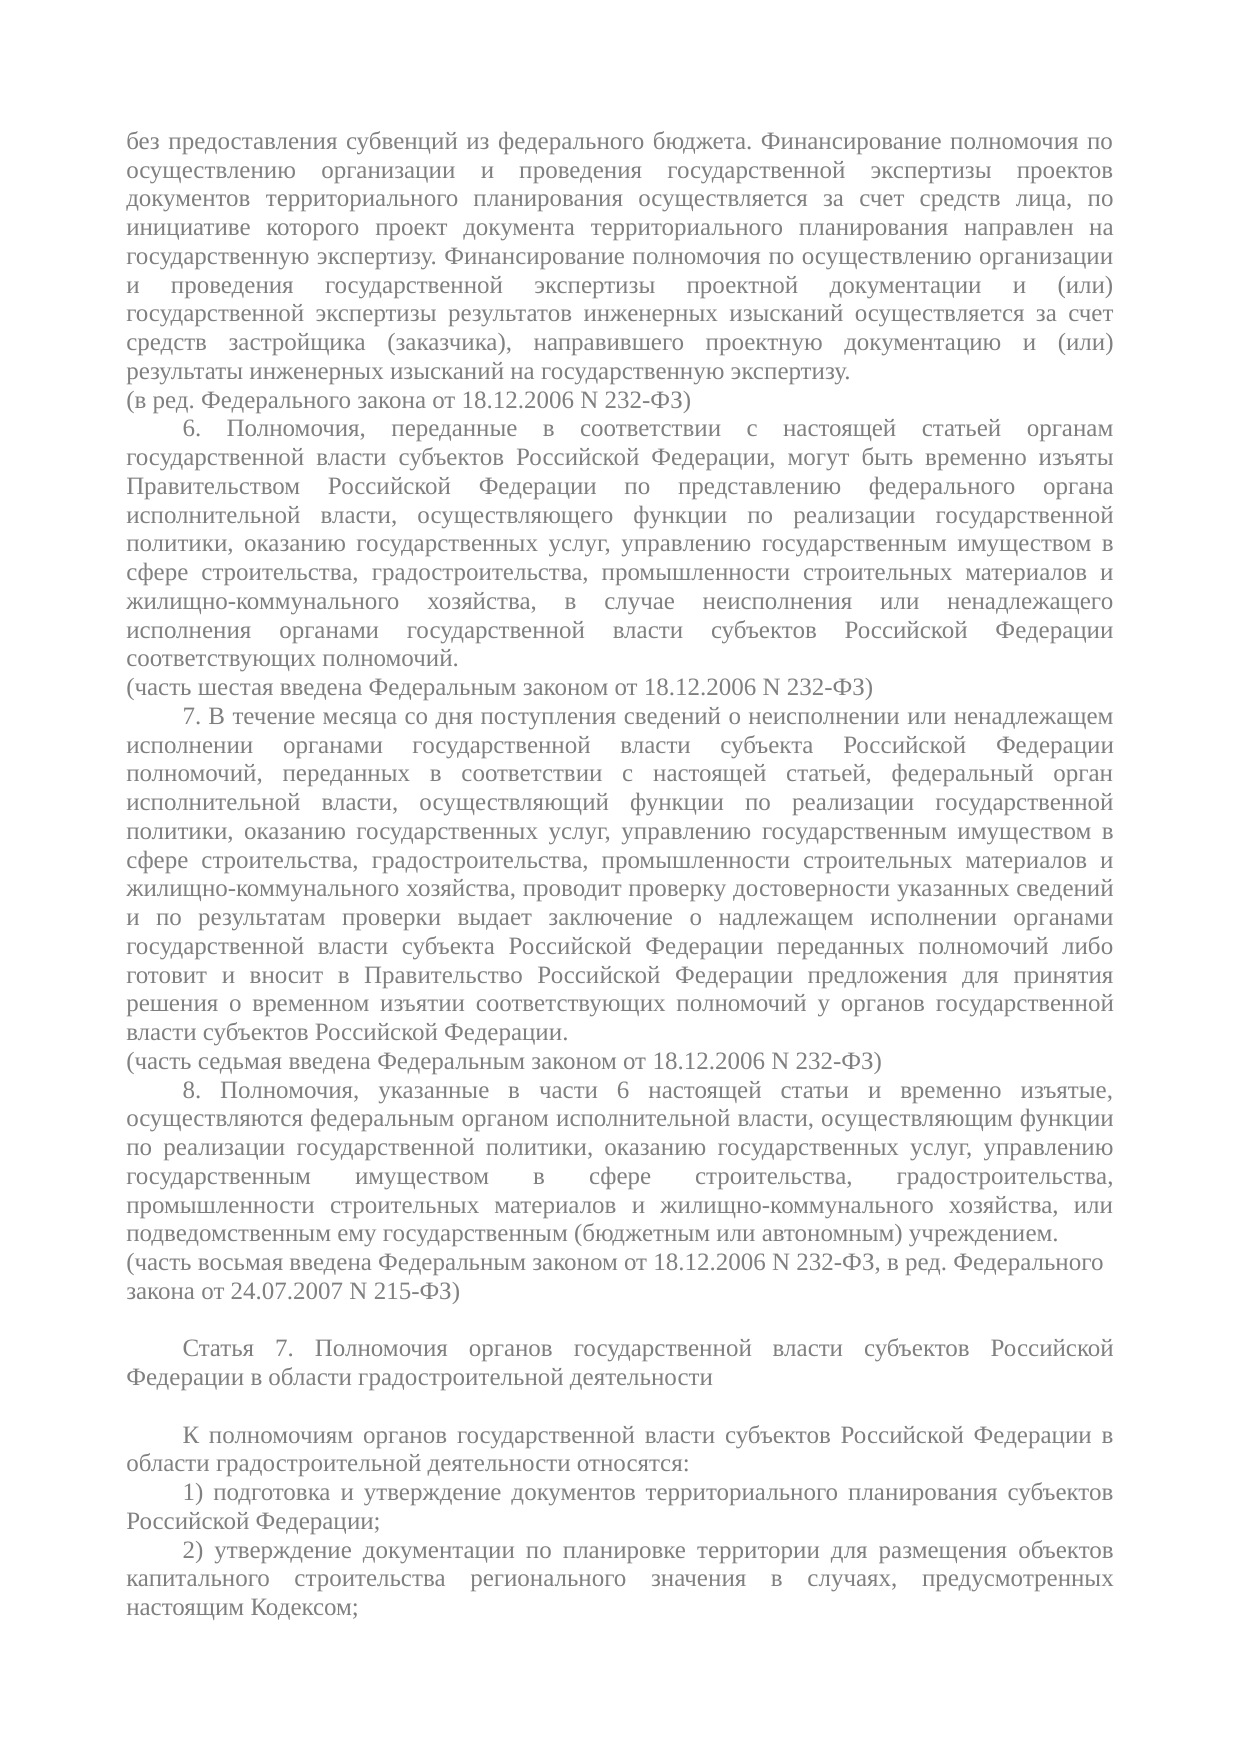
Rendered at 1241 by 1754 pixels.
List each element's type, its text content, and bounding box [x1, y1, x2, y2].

table_header без предоставления субвенций из федерального бюджета. Финансирование полномочия по осуществлению организации и проведения государственной экспертизы проектов документов территориального планирования осуществляется за счет средств лица, по инициативе которого проект документа территориального планирования направлен на государственную экспертизу. Финансирование полномочия по осуществлению организации и проведения государственной экспертизы проектной документации и (или) государственной экспертизы результатов инженерных изысканий осуществляется за счет средств застройщика (заказчика), направившего проектную документацию и (или) результаты инженерных изысканий на государственную экспертизу. (в ред. Федерального закона от 18.12.2006 N 232-ФЗ) 6. Полномочия, переданные в соответствии с настоящей статьей органам государственной власти субъектов Российской Федерации, могут быть временно изъяты Правительством Российской Федерации по представлению федерального органа исполнительной власти, осуществляющего функции по реализации государственной политики, оказанию государственных услуг, управлению государственным имуществом в сфере строительства, градостроительства, промышленности строительных материалов и жилищно-коммунального хозяйства, в случае неисполнения или ненадлежащего исполнения органами государственной власти субъектов Российской Федерации соответствующих полномочий. (часть шестая введена Федеральным законом от 18.12.2006 N 232-ФЗ) 7. В течение месяца со дня поступления сведений о неисполнении или ненадлежащем исполнении органами государственной власти субъекта Российской Федерации полномочий, переданных в соответствии с настоящей статьей, федеральный орган исполнительной власти, осуществляющий функции по реализации государственной политики, оказанию государственных услуг, управлению государственным имуществом в сфере строительства, градостроительства, промышленности строительных материалов и жилищно-коммунального хозяйства, проводит проверку достоверности указанных сведений и по результатам проверки выдает заключение о надлежащем исполнении органами государственной власти субъекта Российской Федерации переданных полномочий либо готовит и вносит в Правительство Российской Федерации предложения для принятия решения о временном изъятии соответствующих полномочий у органов государственной власти субъектов Российской Федерации. (часть седьмая введена Федеральным законом от 18.12.2006 N 232-ФЗ) 8. Полномочия, указанные в части 6 настоящей статьи и временно изъятые, осуществляются федеральным органом исполнительной власти, осуществляющим функции по реализации государственной политики, оказанию государственных услуг, управлению государственным имуществом в сфере строительства, градостроительства, промышленности строительных материалов и жилищно-коммунального хозяйства, или подведомственным ему государственным (бюджетным или автономным) учреждением. (часть восьмая введена Федеральным законом от 18.12.2006 N 232-ФЗ, в ред. Федерального закона от 24.07.2007 N 215-ФЗ) Статья 7. Полномочия органов государственной власти субъектов Российской Федерации в области градостроительной деятельности К полномочиям органов государственной власти субъектов Российской Федерации в области градостроительной деятельности относятся: 1) подготовка и утверждение документов территориального планирования субъектов Российской Федерации; 2) утверждение документации по планировке территории для размещения объектов капитального строительства регионального значения в случаях, предусмотренных настоящим Кодексом; [118, 118, 1122, 1629]
